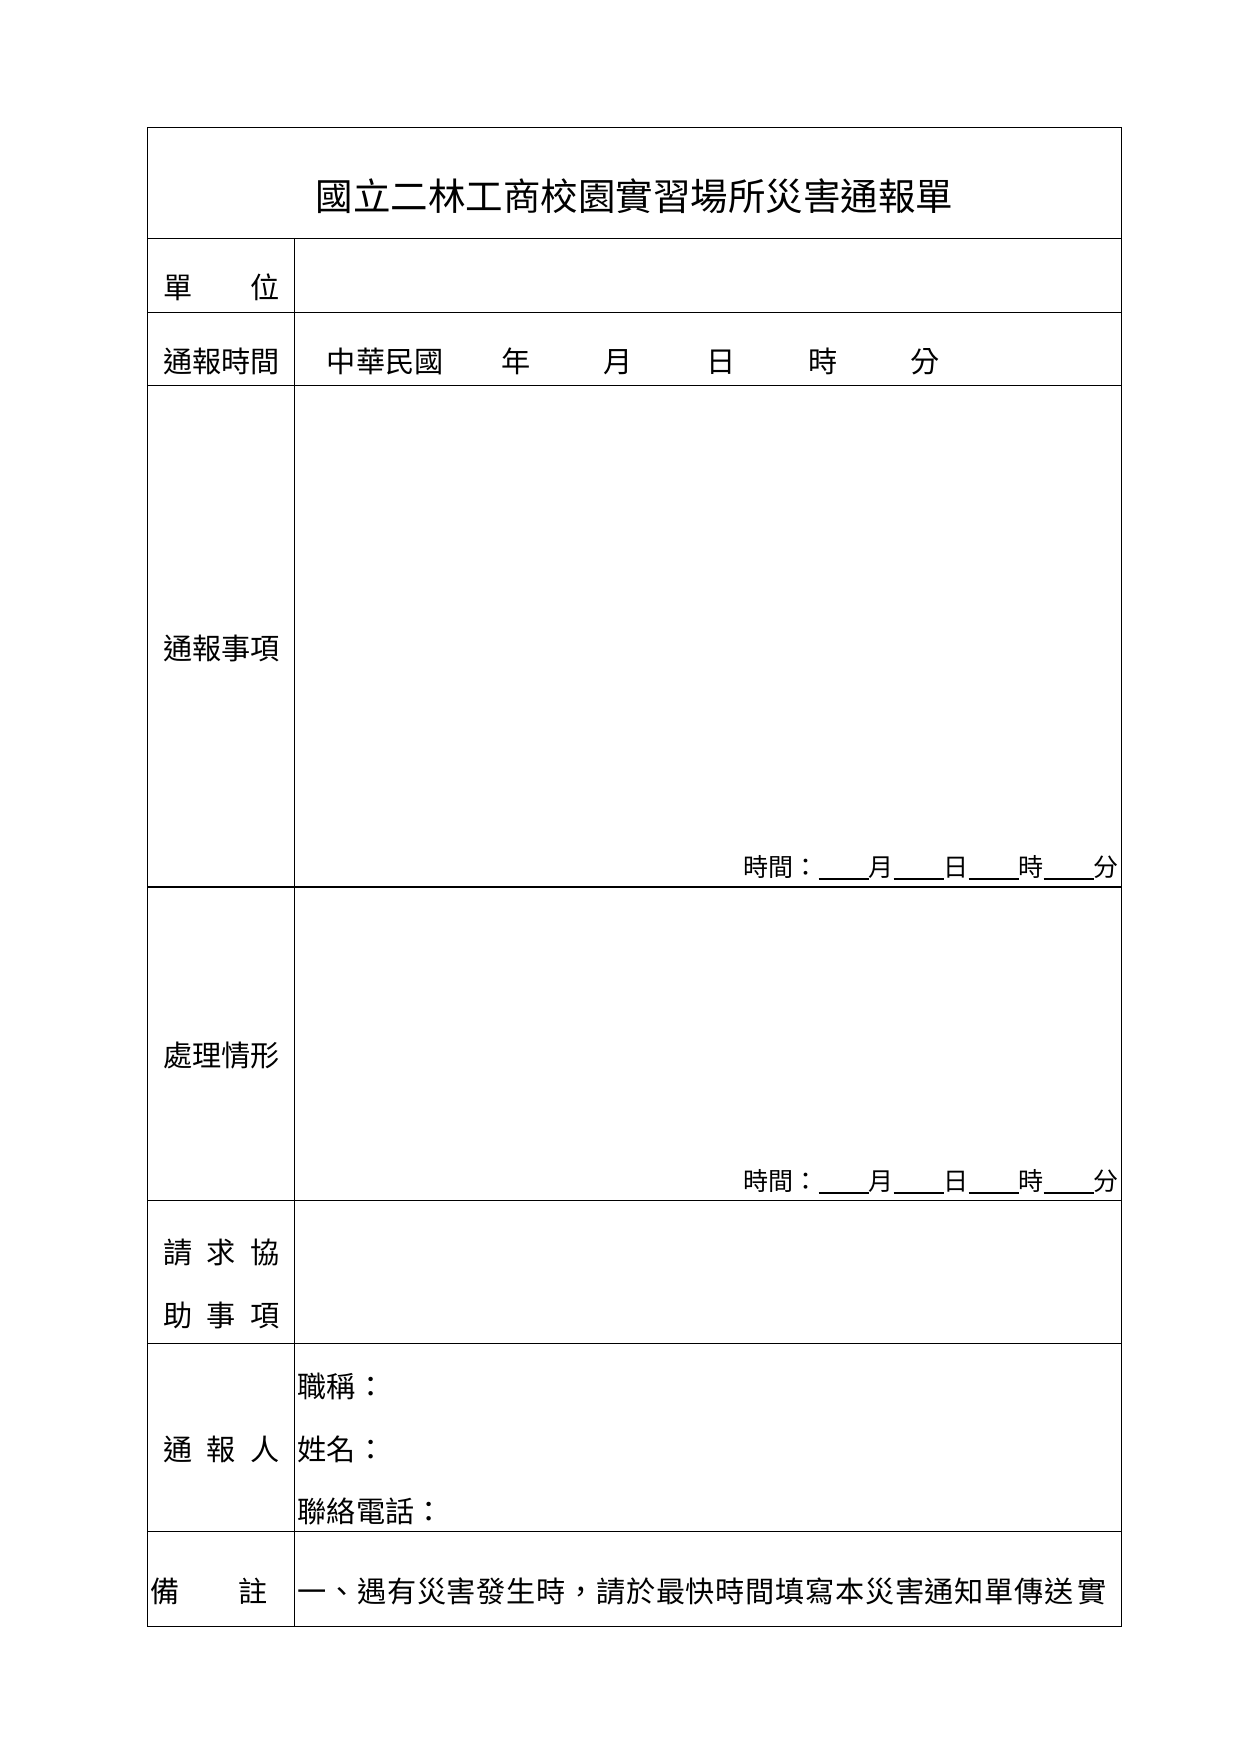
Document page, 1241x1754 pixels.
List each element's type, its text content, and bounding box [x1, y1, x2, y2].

table_cell 時間： 月 日 時 分 [295, 888, 1121, 1200]
table_header 國立二林工商校園實習場所災害通報單 [148, 128, 1121, 238]
table_cell 單 位 [148, 239, 294, 312]
table_cell 時間： 月 日 時 分 [295, 386, 1121, 886]
table_cell 職稱： 姓名： 聯絡電話： [295, 1344, 1121, 1531]
table_cell 通 報 人 [148, 1344, 294, 1531]
table_cell 一、遇有災害發生時，請於最快時間填寫本災害通知單傳送實 [295, 1532, 1121, 1626]
table_cell 通報時間 [148, 313, 294, 385]
table_cell [295, 1201, 1121, 1342]
table_cell 請 求 協 助 事 項 [148, 1201, 294, 1342]
table_cell 處理情形 [148, 888, 294, 1200]
table_cell 中華民國 年 月 日 時 分 [295, 313, 1121, 385]
table_cell [295, 239, 1121, 312]
table_cell 通報事項 [148, 386, 294, 886]
table_cell 備 註 [148, 1532, 294, 1626]
